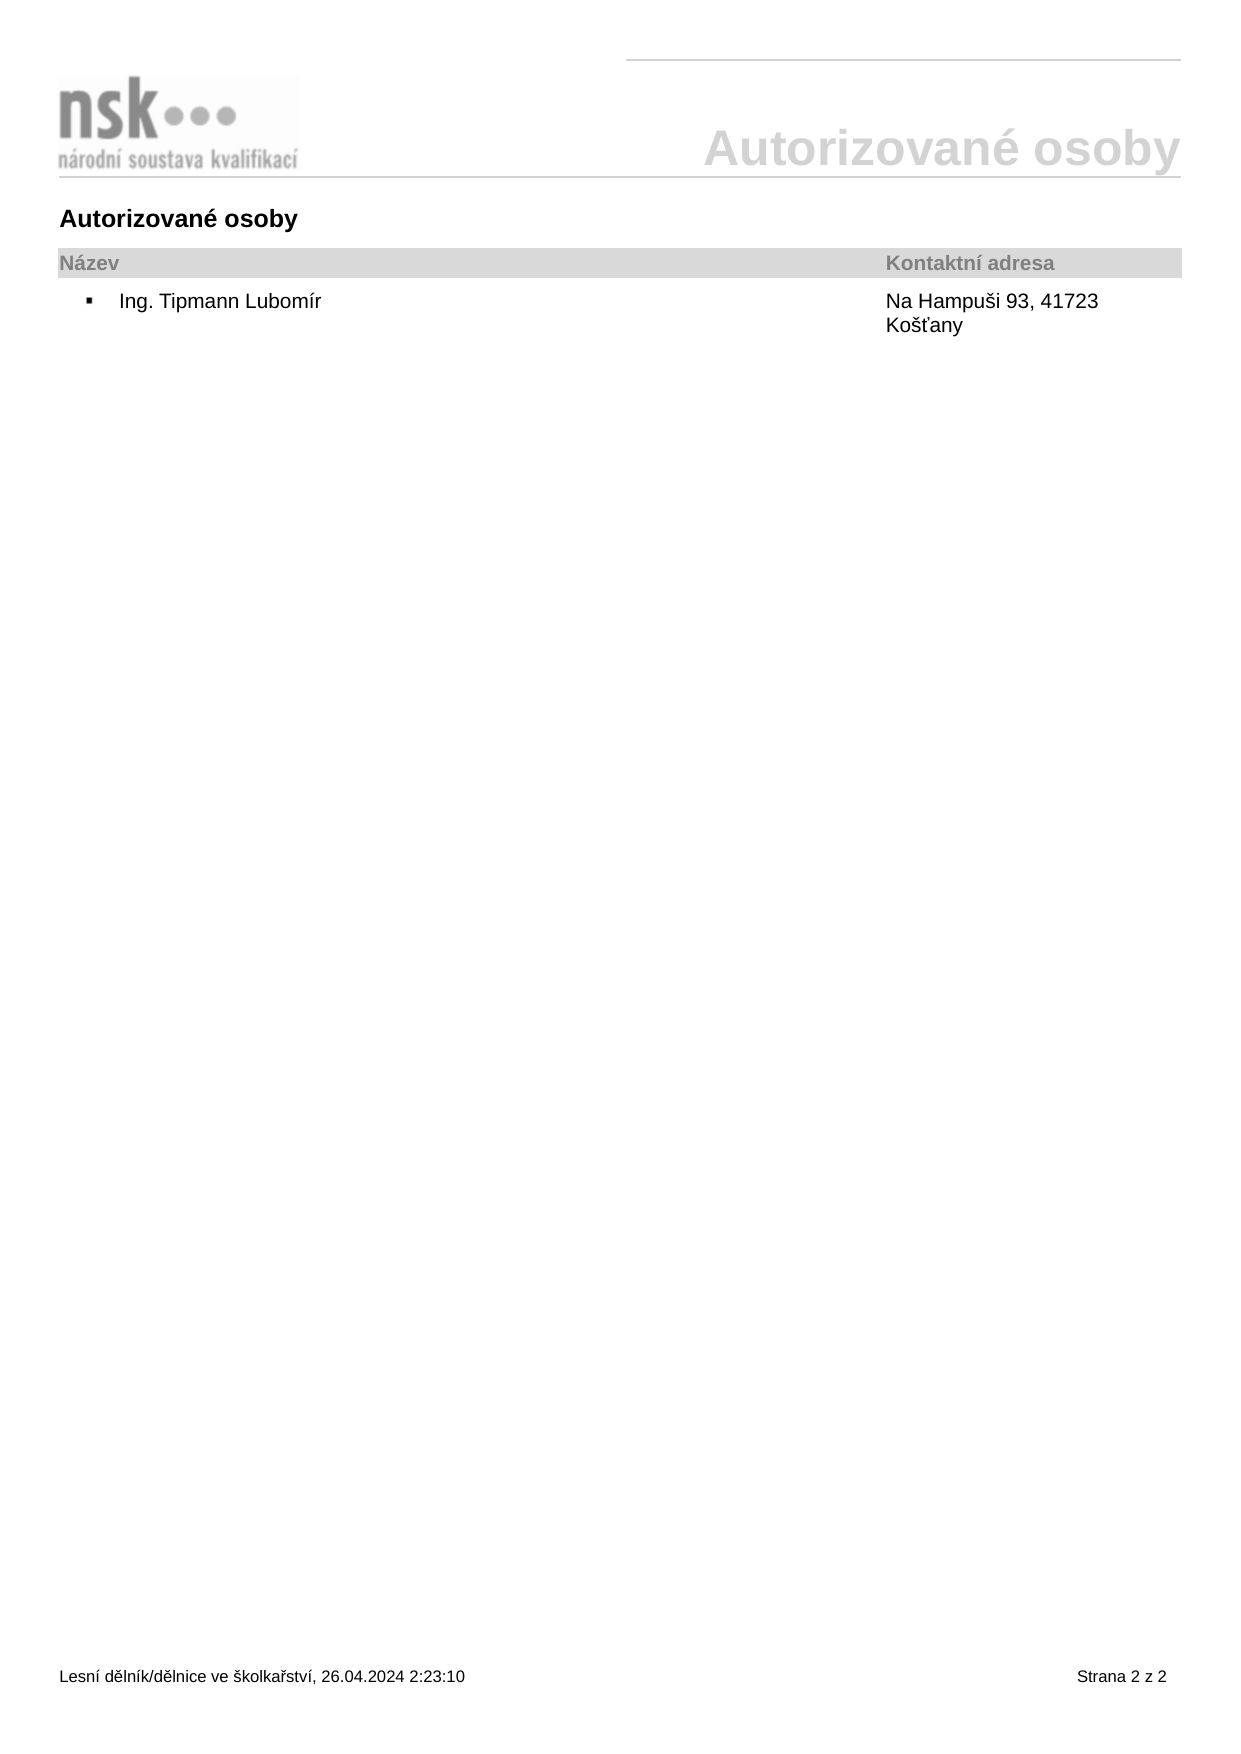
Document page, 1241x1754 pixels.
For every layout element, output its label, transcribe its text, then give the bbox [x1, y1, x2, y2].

table_cell [626, 1448, 860, 1658]
table_cell [119, 937, 481, 1237]
table_cell [619, 59, 626, 170]
table_cell [618, 314, 626, 337]
table_cell [886, 337, 1167, 637]
table_cell [119, 637, 481, 937]
table_cell [1167, 194, 1181, 200]
table_cell [119, 278, 481, 289]
table_cell [59, 194, 119, 200]
table_cell Kontaktní adresa [886, 250, 1180, 277]
table_cell [886, 937, 1167, 1237]
picture [57, 59, 619, 171]
table_cell [119, 194, 481, 200]
table_cell [119, 314, 481, 337]
table_cell [886, 1448, 1167, 1658]
table_cell [618, 937, 626, 1237]
table_cell [1167, 236, 1181, 248]
table_cell [119, 1237, 481, 1448]
table_cell [626, 1237, 860, 1448]
table_cell Název [60, 250, 885, 277]
table_cell [860, 637, 886, 937]
table_cell [626, 337, 860, 637]
table_cell [481, 937, 617, 1237]
table_cell [59, 937, 119, 1237]
table_cell Autorizované osoby [626, 61, 1181, 176]
table_cell [59, 178, 1181, 194]
table_cell [618, 278, 626, 289]
table_cell [618, 637, 626, 937]
table_cell [481, 171, 617, 176]
table_cell [860, 337, 886, 637]
table_cell Strana 2 z 2 [860, 1658, 1167, 1694]
table_cell [481, 1448, 617, 1658]
table_cell [626, 637, 860, 937]
table_cell [119, 171, 481, 176]
table_cell [1167, 278, 1181, 289]
table_cell [1167, 1237, 1181, 1448]
table_cell [59, 278, 119, 288]
table_cell [618, 1448, 626, 1658]
table_cell [860, 194, 886, 200]
table_cell [59, 1237, 119, 1448]
table_cell Autorizované osoby [59, 200, 1181, 236]
table_cell [860, 1448, 886, 1658]
table_cell [860, 1237, 886, 1448]
table_cell [618, 194, 626, 200]
table_cell [860, 236, 886, 248]
table_cell [626, 937, 860, 1237]
table_cell [481, 314, 617, 337]
table_cell [481, 337, 617, 637]
table_cell [59, 1448, 119, 1658]
table_cell [626, 314, 860, 337]
table_cell [626, 278, 860, 289]
table_cell [618, 337, 626, 637]
table_cell [886, 236, 1167, 248]
table_cell [886, 1237, 1167, 1448]
table_cell Lesní dělník/dělnice ve školkařství, 26.04.2024 2:23:10 [59, 1658, 860, 1694]
table_cell [59, 171, 119, 176]
table_cell [886, 194, 1167, 200]
table_cell [481, 278, 617, 289]
table_cell [618, 170, 626, 176]
table_cell [1167, 1658, 1181, 1694]
table_cell [1167, 637, 1181, 937]
table_cell Na Hampuši 93, 41723 Košťany [886, 289, 1181, 337]
table_cell [618, 1237, 626, 1448]
table_cell [626, 194, 860, 200]
table_cell [59, 337, 119, 637]
table_cell [886, 637, 1167, 937]
table_cell [1167, 937, 1181, 1237]
table_cell [481, 1237, 617, 1448]
table_cell [59, 314, 119, 337]
table_cell [119, 337, 481, 637]
table_cell [1167, 337, 1181, 637]
table_cell [119, 1448, 481, 1658]
table_cell [481, 194, 617, 200]
table_cell [618, 236, 626, 248]
picture [59, 288, 119, 313]
table_cell [886, 278, 1167, 289]
table_cell Ing. Tipmann Lubomír [119, 289, 886, 314]
table_cell [860, 278, 886, 289]
table_cell [860, 314, 886, 337]
table_cell [1167, 1448, 1181, 1658]
table_cell [59, 637, 119, 937]
table_cell [119, 236, 481, 248]
table_cell [59, 236, 119, 248]
table_cell [860, 937, 886, 1237]
table_cell [626, 236, 860, 248]
table_cell [481, 236, 617, 248]
table_cell [481, 637, 617, 937]
